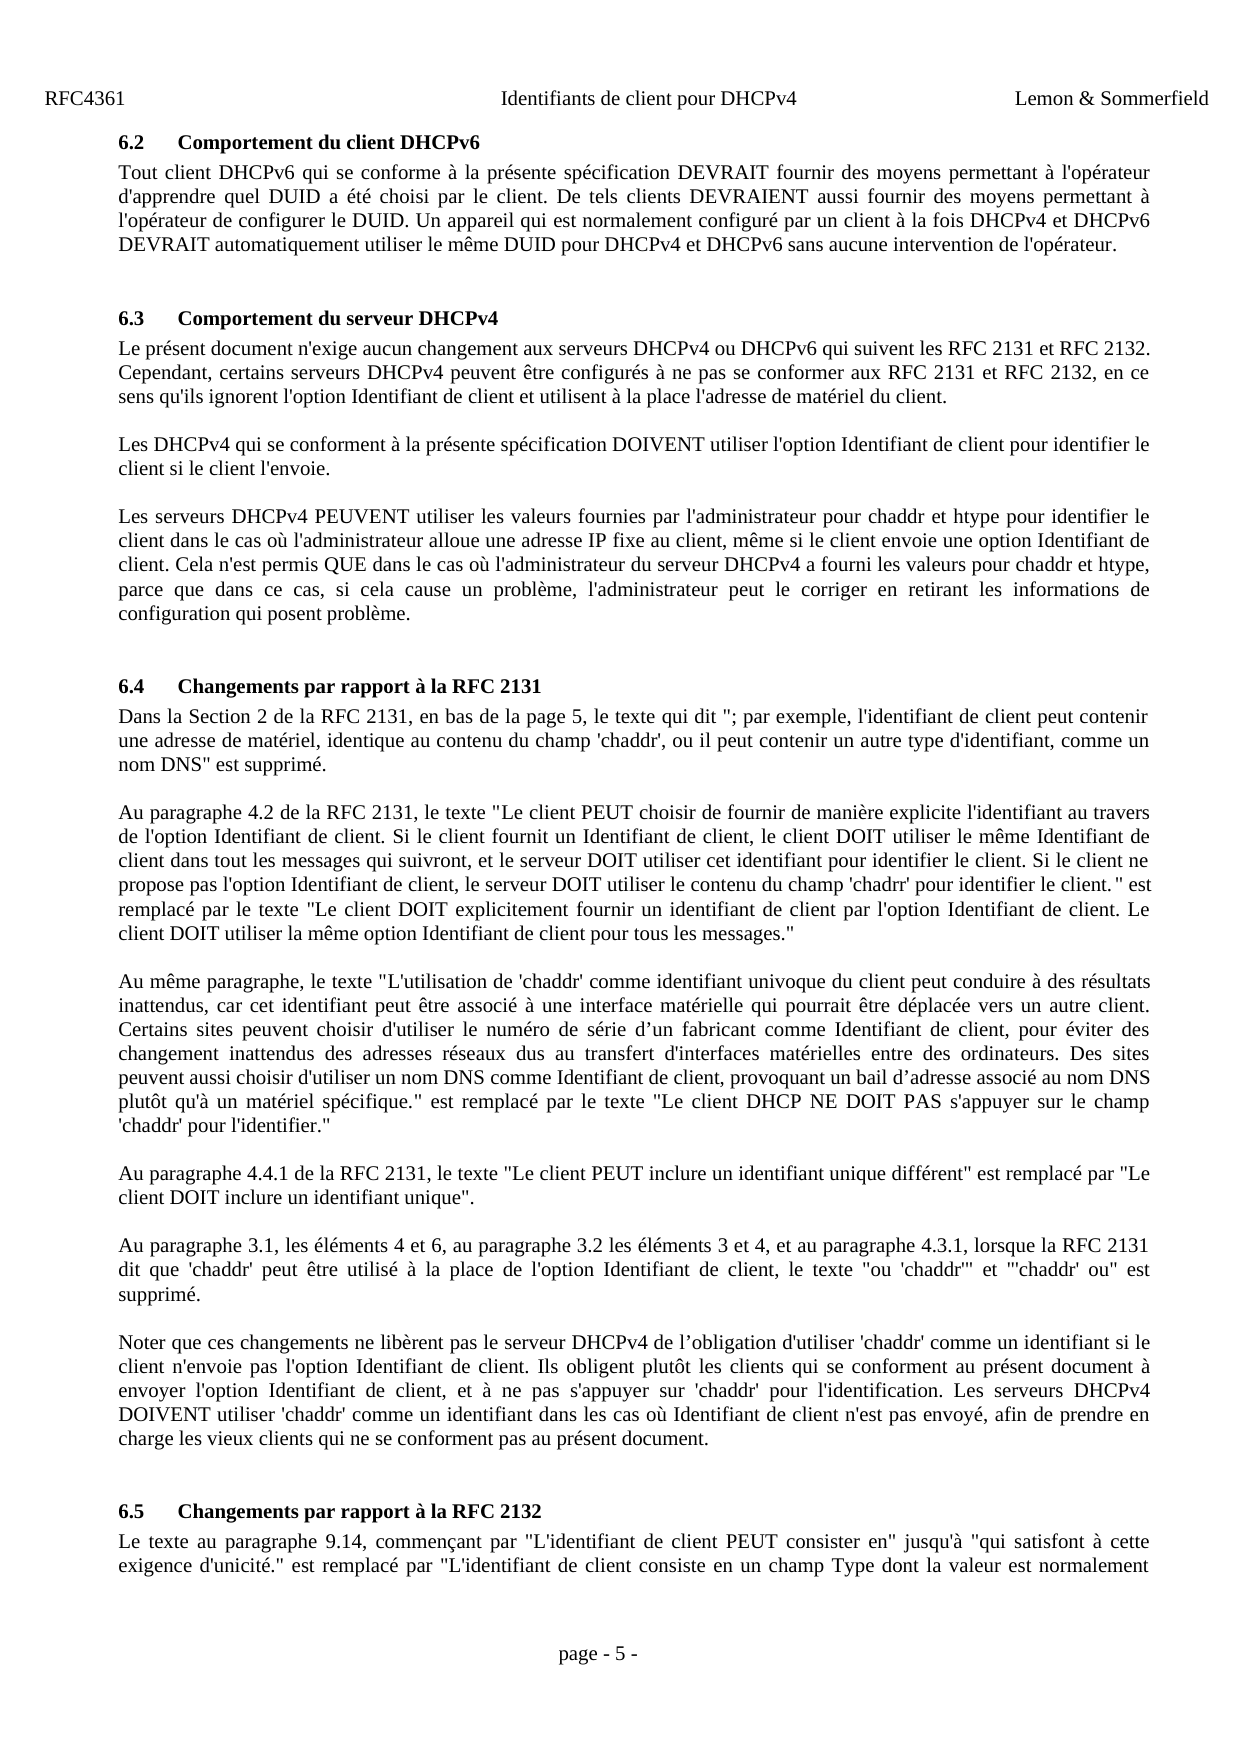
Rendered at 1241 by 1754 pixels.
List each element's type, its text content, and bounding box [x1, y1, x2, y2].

subtitle 6.5 Changements par rapport à la RFC 2132 [118, 1499, 1152, 1523]
subtitle 6.3 Comportement du serveur DHCPv4 [118, 306, 1152, 329]
text Au paragraphe 4.4.1 de la RFC 2131, le texte "Le client PEUT inclure un identifiant unique différent" est remplacé par "Le client DOIT inclure un identifiant unique". [118, 1161, 1152, 1209]
text Dans la Section 2 de la RFC 2131, en bas de la page 5, le texte qui dit "; par exemple, l'identifiant de client peut contenir une adresse de matériel, identique au contenu du champ 'chaddr', ou il peut contenir un autre type d'identifiant, comme un nom DNS" est supprimé. [118, 704, 1152, 776]
text Les serveurs DHCPv4 PEUVENT utiliser les valeurs fournies par l'administrateur pour chaddr et htype pour identifier le client dans le cas où l'administrateur alloue une adresse IP fixe au client, même si le client envoie une option Identifiant de client. Cela n'est permis QUE dans le cas où l'administrateur du serveur DHCPv4 a fourni les valeurs pour chaddr et htype, parce que dans ce cas, si cela cause un problème, l'administrateur peut le corriger en retirant les informations de configuration qui posent problème. [118, 504, 1152, 624]
text Les DHCPv4 qui se conforment à la présente spécification DOIVENT utiliser l'option Identifiant de client pour identifier le client si le client l'envoie. [118, 432, 1152, 480]
subtitle 6.4 Changements par rapport à la RFC 2131 [118, 674, 1152, 698]
text Noter que ces changements ne libèrent pas le serveur DHCPv4 de l’obligation d'utiliser 'chaddr' comme un identifiant si le client n'envoie pas l'option Identifiant de client. Ils obligent plutôt les clients qui se conforment au présent document à envoyer l'option Identifiant de client, et à ne pas s'appuyer sur 'chaddr' pour l'identification. Les serveurs DHCPv4 DOIVENT utiliser 'chaddr' comme un identifiant dans les cas où Identifiant de client n'est pas envoyé, afin de prendre en charge les vieux clients qui ne se conforment pas au présent document. [118, 1329, 1152, 1450]
text Le texte au paragraphe 9.14, commençant par "L'identifiant de client PEUT consister en" jusqu'à "qui satisfont à cette exigence d'unicité." est remplacé par "L'identifiant de client consiste en un champ Type dont la valeur est normalement [118, 1529, 1152, 1577]
text Au paragraphe 4.2 de la RFC 2131, le texte "Le client PEUT choisir de fournir de manière explicite l'identifiant au travers de l'option Identifiant de client. Si le client fournit un Identifiant de client, le client DOIT utiliser le même Identifiant de client dans tout les messages qui suivront, et le serveur DOIT utiliser cet identifiant pour identifier le client. Si le client ne propose pas l'option Identifiant de client, le serveur DOIT utiliser le contenu du champ 'chadrr' pour identifier le client." est remplacé par le texte "Le client DOIT explicitement fournir un identifiant de client par l'option Identifiant de client. Le client DOIT utiliser la même option Identifiant de client pour tous les messages." [118, 800, 1152, 944]
subtitle 6.2 Comportement du client DHCPv6 [118, 130, 1152, 154]
text Tout client DHCPv6 qui se conforme à la présente spécification DEVRAIT fournir des moyens permettant à l'opérateur d'apprendre quel DUID a été choisi par le client. De tels clients DEVRAIENT aussi fournir des moyens permettant à l'opérateur de configurer le DUID. Un appareil qui est normalement configuré par un client à la fois DHCPv4 et DHCPv6 DEVRAIT automatiquement utiliser le même DUID pour DHCPv4 et DHCPv6 sans aucune intervention de l'opérateur. [118, 160, 1152, 256]
text Au même paragraphe, le texte "L'utilisation de 'chaddr' comme identifiant univoque du client peut conduire à des résultats inattendus, car cet identifiant peut être associé à une interface matérielle qui pourrait être déplacée vers un autre client. Certains sites peuvent choisir d'utiliser le numéro de série d’un fabricant comme Identifiant de client, pour éviter des changement inattendus des adresses réseaux dus au transfert d'interfaces matérielles entre des ordinateurs. Des sites peuvent aussi choisir d'utiliser un nom DNS comme Identifiant de client, provoquant un bail d’adresse associé au nom DNS plutôt qu'à un matériel spécifique." est remplacé par le texte "Le client DHCP NE DOIT PAS s'appuyer sur le champ 'chaddr' pour l'identifier." [118, 969, 1152, 1137]
text Le présent document n'exige aucun changement aux serveurs DHCPv4 ou DHCPv6 qui suivent les RFC 2131 et RFC 2132. Cependant, certains serveurs DHCPv4 peuvent être configurés à ne pas se conformer aux RFC 2131 et RFC 2132, en ce sens qu'ils ignorent l'option Identifiant de client et utilisent à la place l'adresse de matériel du client. [118, 336, 1152, 408]
text Au paragraphe 3.1, les éléments 4 et 6, au paragraphe 3.2 les éléments 3 et 4, et au paragraphe 4.3.1, lorsque la RFC 2131 dit que 'chaddr' peut être utilisé à la place de l'option Identifiant de client, le texte "ou 'chaddr'" et "'chaddr' ou" est supprimé. [118, 1233, 1152, 1306]
